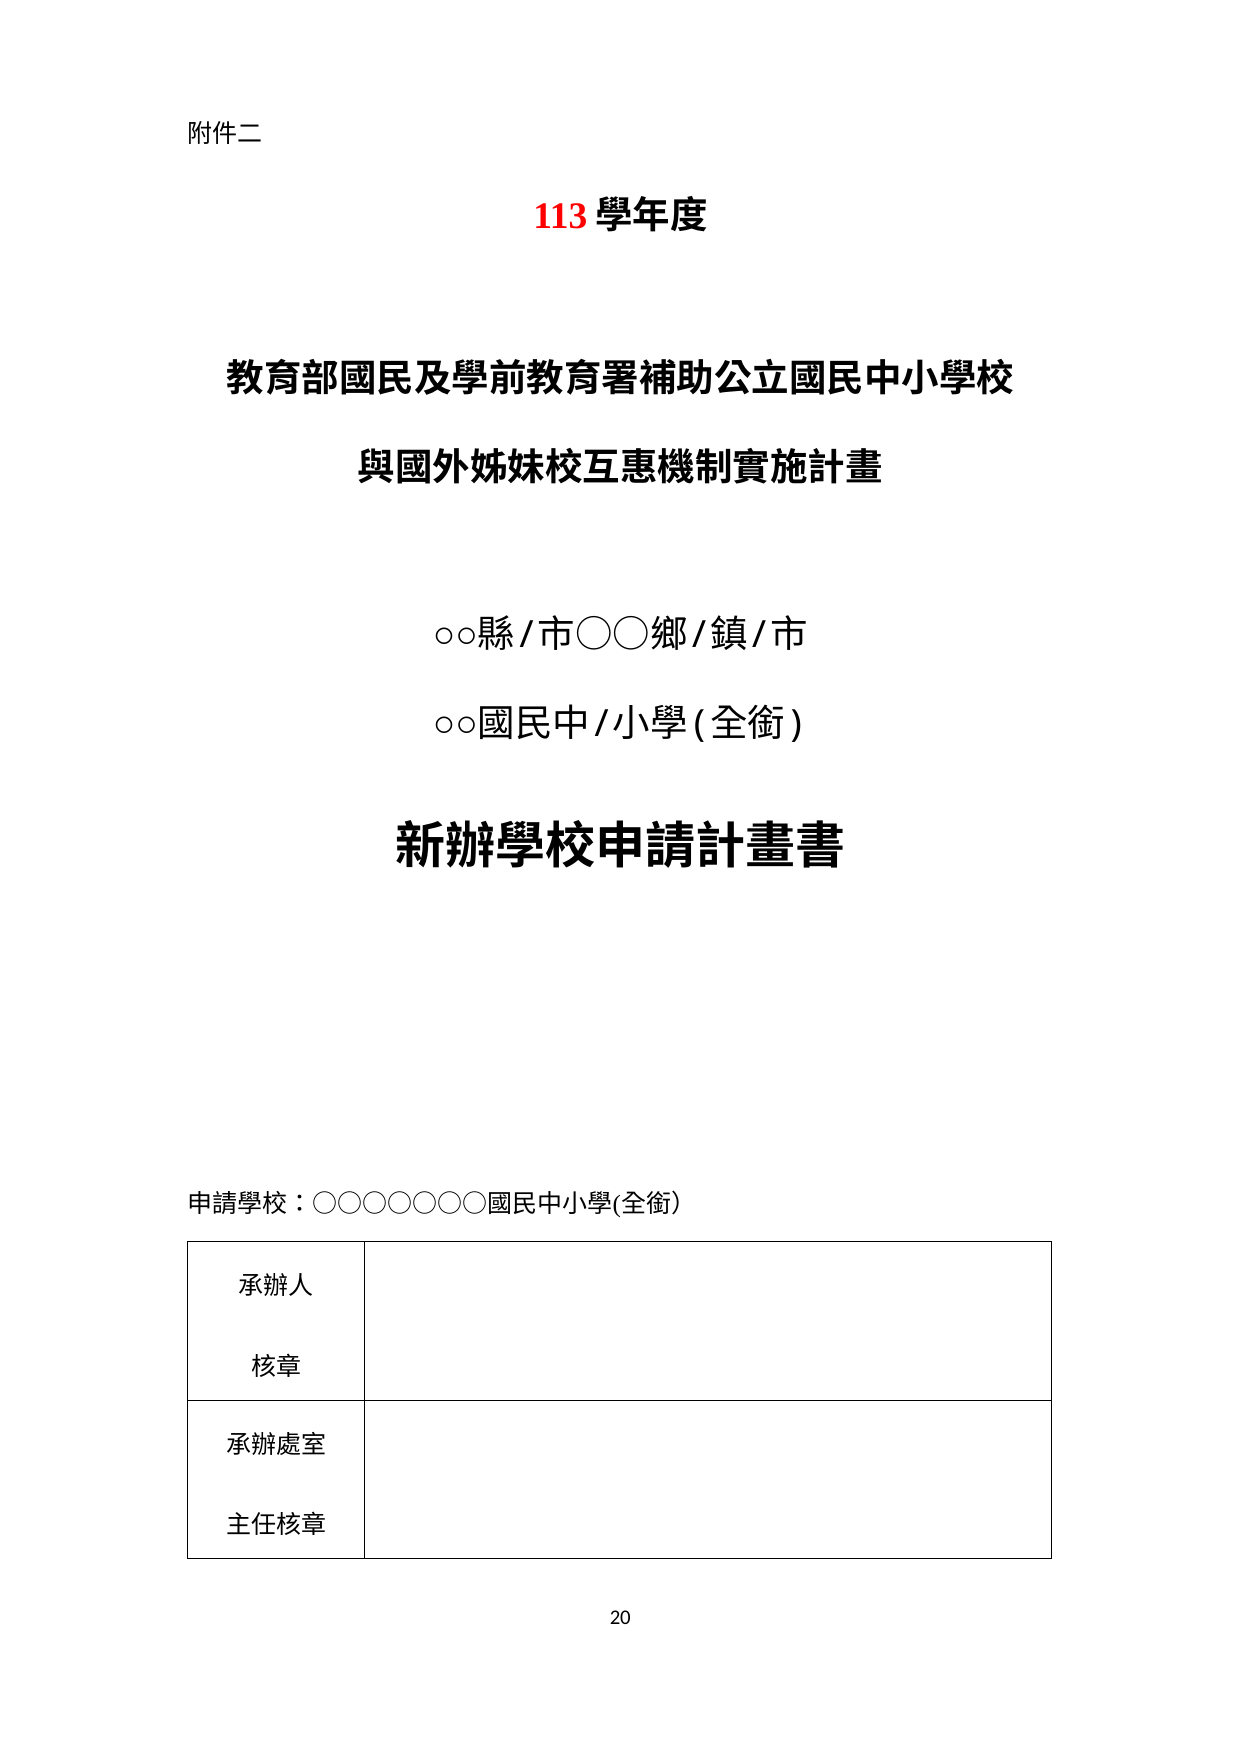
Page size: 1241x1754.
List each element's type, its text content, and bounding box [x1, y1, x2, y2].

text 附件二 [187, 89, 1053, 152]
table_header 承辦人 核章 [188, 1242, 364, 1399]
table_cell 承辦處室 主任核章 [188, 1401, 364, 1558]
text 新辦學校申請計畫書 [187, 769, 1053, 894]
text 教育部國民及學前教育署補助公立國民中小學校 [187, 333, 1053, 396]
text 與國外姊妹校互惠機制實施計畫 [187, 423, 1053, 485]
text ○○縣/市○○鄉/鎮/市 [187, 589, 1053, 652]
table_cell [365, 1401, 1051, 1558]
text 申請學校：○○○○○○○國民中小學(全銜） [187, 1160, 1053, 1223]
table_header [365, 1242, 1051, 1399]
text 113學年度 [187, 171, 1053, 233]
text ○○國民中/小學(全銜) [187, 679, 1053, 741]
